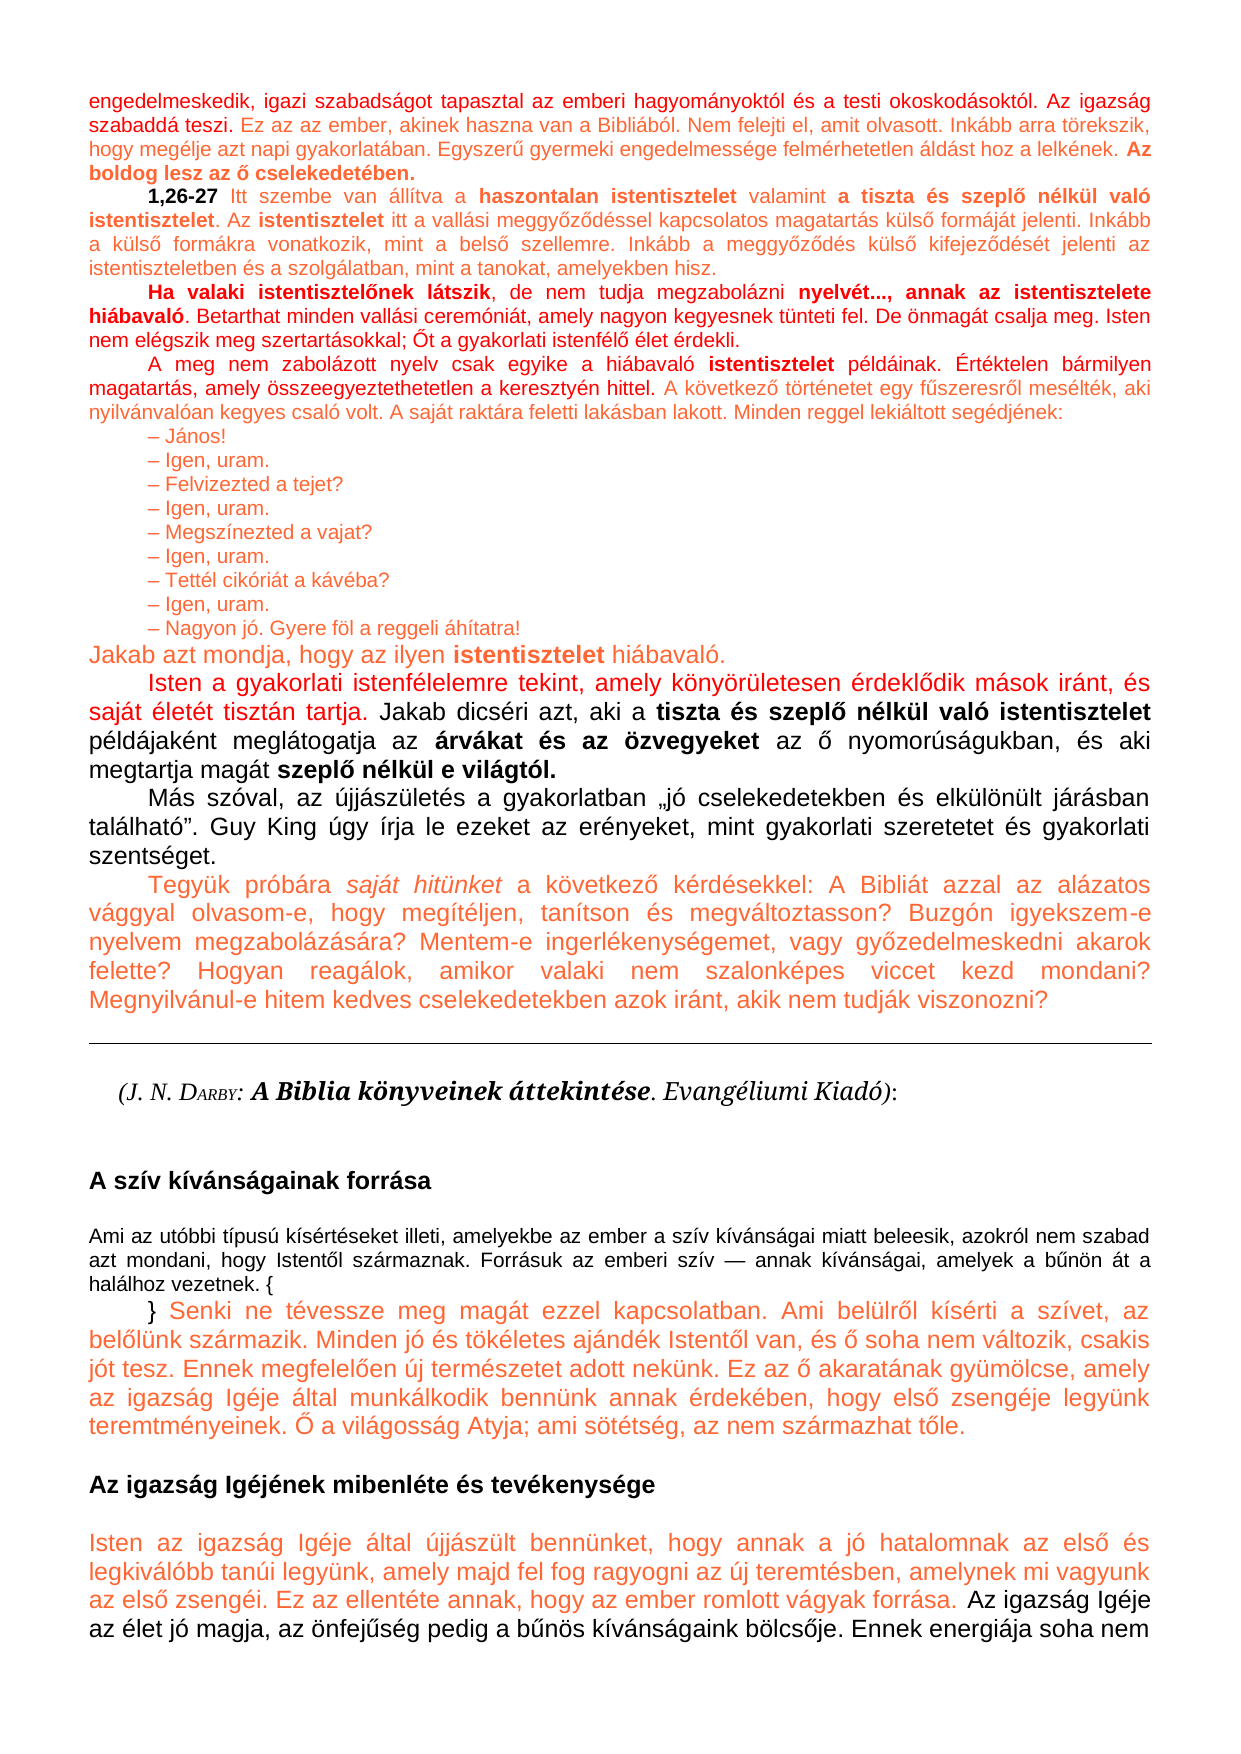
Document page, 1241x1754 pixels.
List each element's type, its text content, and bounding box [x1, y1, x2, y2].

text – Igen, uram. [88, 496, 1152, 520]
text Ami az utóbbi típusú kísértéseket illeti, amelyekbe az ember a szív kívánságai miatt beleesik, azokról nem szabad azt mondani, hogy Istentől származnak. Forrásuk az emberi szív — annak kívánságai, amelyek a bűnön át a halálhoz vezetnek. { [88, 1224, 1152, 1296]
text A meg nem zabolázott nyelv csak egyike a hiábavaló istentisztelet példáinak. Értéktelen bármilyen magatartás, amely összeegyeztethetetlen a keresztyén hittel. A következő történetet egy fűszeresről mesélték, aki nyilvánvalóan kegyes csaló volt. A saját raktára feletti lakásban lakott. Minden reggel lekiáltott segédjének: [88, 352, 1152, 424]
text Az igazság Igéjének mibenléte és tevékenysége [88, 1469, 1152, 1498]
text Ha valaki istentisztelőnek látszik, de nem tudja megzabolázni nyelvét..., annak az istentisztelete hiábavaló. Betarthat minden vallási ceremóniát, amely nagyon kegyesnek tünteti fel. De önmagát csalja meg. Isten nem elégszik meg szertartásokkal; Őt a gyakorlati istenfélő élet érdekli. [88, 280, 1152, 352]
text engedelmeskedik, igazi szabadságot tapasztal az emberi hagyományoktól és a testi okoskodásoktól. Az igazság szabaddá teszi. Ez az az ember, akinek haszna van a Bibliából. Nem felejti el, amit olvasott. Inkább arra törekszik, hogy megélje azt napi gyakorlatában. Egyszerű gyermeki engedelmessége felmérhetetlen áldást hoz a lelkének. Az boldog lesz az ő cselekedetében. [88, 88, 1152, 184]
text – Nagyon jó. Gyere föl a reggeli áhítatra! [88, 616, 1152, 639]
text Más szóval, az újjászületés a gyakorlatban „jó cselekedetekben és elkülönült járásban található”. Guy King úgy írja le ezeket az erényeket, mint gyakorlati szeretetet és gyakorlati szentséget. [88, 783, 1152, 869]
text Isten a gyakorlati istenfélelemre tekint, amely könyörületesen érdeklődik mások iránt, és saját életét tisztán tartja. Jakab dicséri azt, aki a tiszta és szeplő nélkül való istentisztelet példájaként meglátogatja az árvákat és az özvegyeket az ő nyomorúságukban, és aki megtartja magát szeplő nélkül e világtól. [88, 668, 1152, 783]
text – János! [88, 424, 1152, 448]
text A szív kívánságainak forrása [88, 1166, 1152, 1195]
text Tegyük próbára saját hitünket a következő kérdésekkel: A Bibliát azzal az alázatos vággyal olvasom‑e, hogy megítéljen, tanítson és megváltoztasson? Buzgón igyekszem‑e nyelvem megzabolázására? Mentem‑e ingerlékenységemet, vagy győzedelmeskedni akarok felette? Hogyan reagálok, amikor valaki nem szalonképes viccet kezd mondani? Megnyilvánul‑e hitem kedves cselekedetekben azok iránt, akik nem tudják viszonozni? [88, 869, 1152, 1013]
text 1,26-27 Itt szembe van állítva a haszontalan istentisztelet valamint a tiszta és szeplő nélkül való istentisztelet. Az istentisztelet itt a vallási meggyőződéssel kapcsolatos magatartás külső formáját jelenti. Inkább a külső formákra vonatkozik, mint a belső szellemre. Inkább a meggyőződés külső kifejeződését jelenti az istentiszteletben és a szolgálatban, mint a tanokat, amelyekben hisz. [88, 184, 1152, 280]
text – Igen, uram. [88, 448, 1152, 472]
text – Felvizezted a tejet? [88, 472, 1152, 496]
text – Igen, uram. [88, 592, 1152, 616]
text – Igen, uram. [88, 544, 1152, 568]
text – Tettél cikóriát a kávéba? [88, 568, 1152, 592]
text (J. N. Darby: A Biblia könyveinek áttekintése. Evangéliumi Kiadó): [88, 1044, 1152, 1137]
text Isten az igazság Igéje által újjászült bennünket, hogy annak a jó hatalomnak az első és legkiválóbb tanúi legyünk, amely majd fel fog ragyogni az új teremtésben, amelynek mi vagyunk az első zsengéi. Ez az ellentéte annak, hogy az ember romlott vágyak forrása. Az igazság Igéje az élet jó magja, az önfejűség pedig a bűnös kívánságaink bölcsője. Ennek energiája soha nem [88, 1528, 1152, 1643]
text } Senki ne tévessze meg magát ezzel kapcsolatban. Ami belülről kísérti a szívet, az belőlünk származik. Minden jó és tökéletes ajándék Istentől van, és ő soha nem változik, csakis jót tesz. Ennek megfelelően új természetet adott nekünk. Ez az ő akaratának gyümölcse, amely az igazság Igéje által munkálkodik bennünk annak érdekében, hogy első zsengéje legyünk teremtményeinek. Ő a világosság Atyja; ami sötétség, az nem származhat tőle. [88, 1296, 1152, 1440]
text – Megszínezted a vajat? [88, 520, 1152, 544]
text Jakab azt mondja, hogy az ilyen istentisztelet hiábavaló. [88, 639, 1152, 668]
